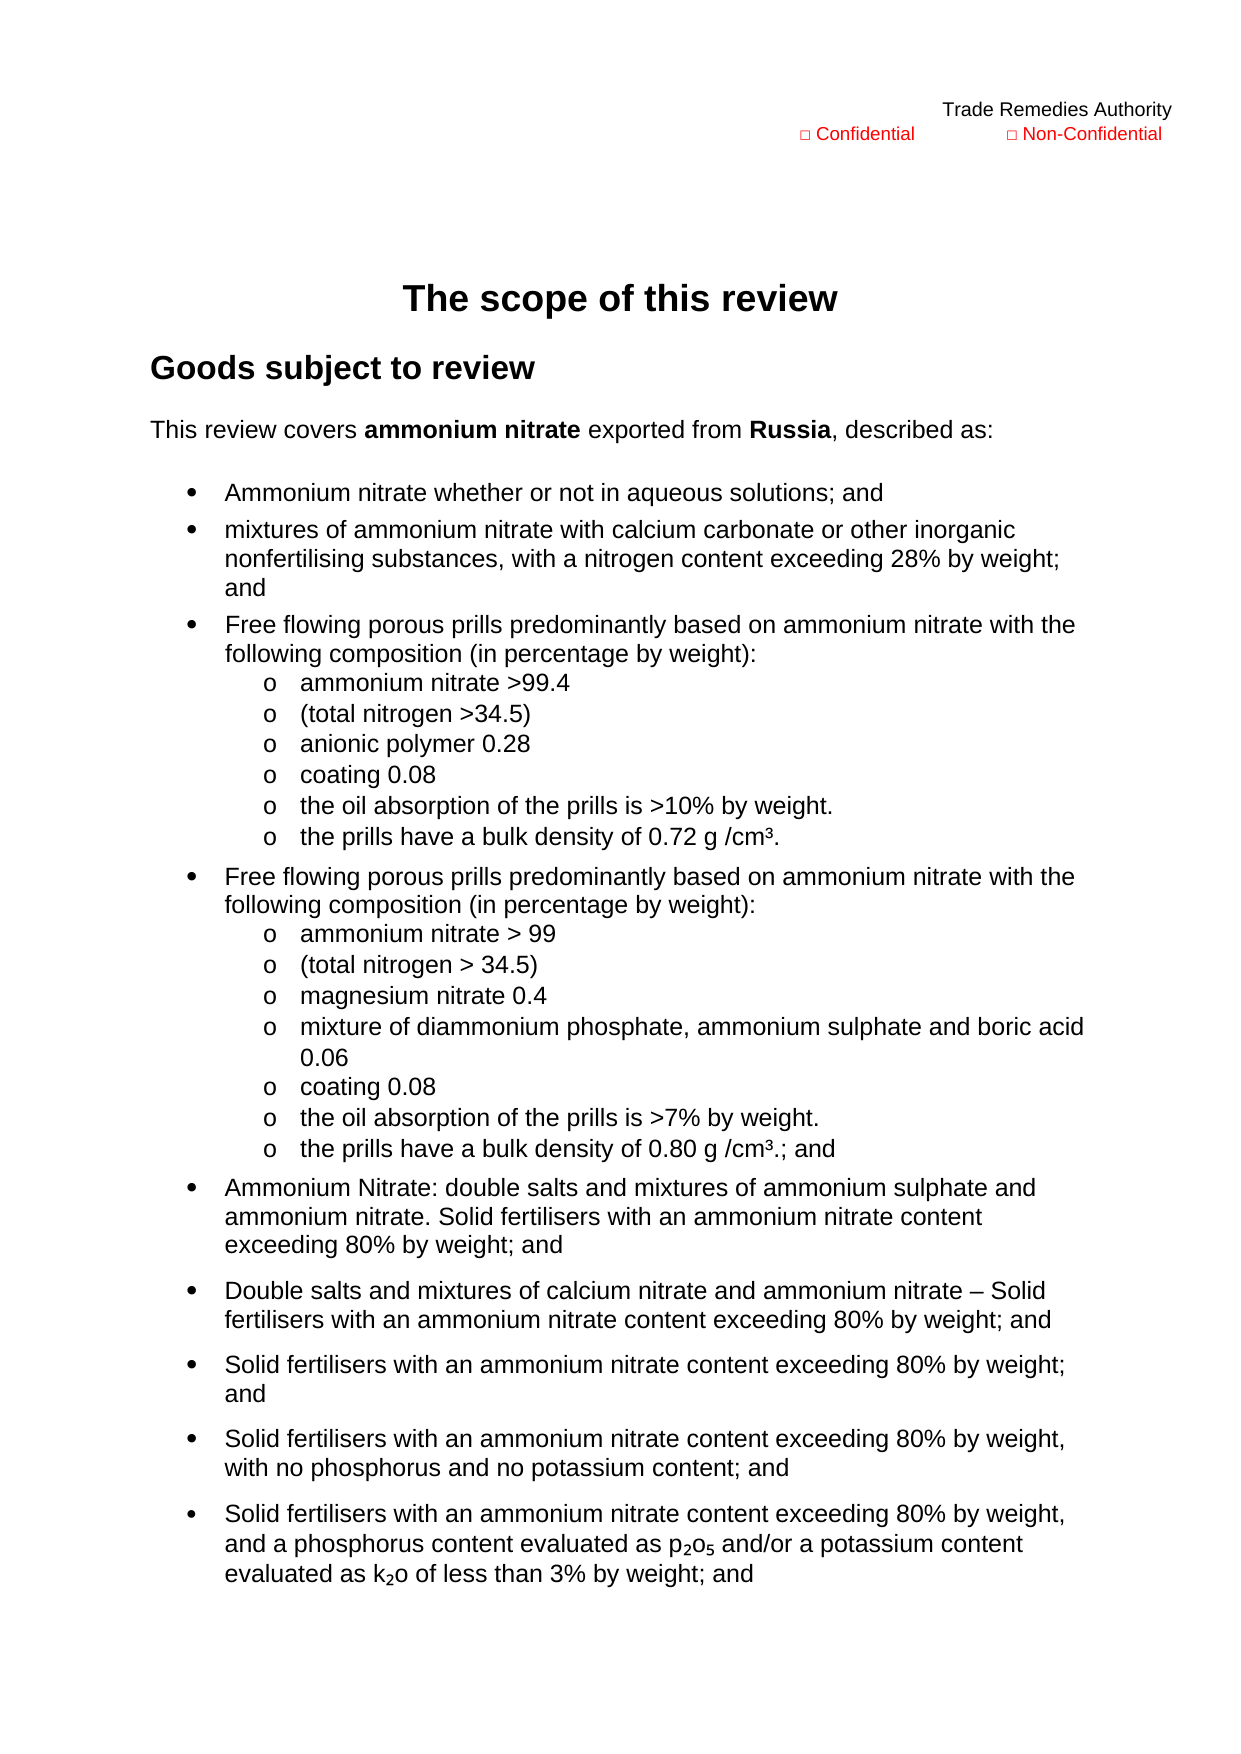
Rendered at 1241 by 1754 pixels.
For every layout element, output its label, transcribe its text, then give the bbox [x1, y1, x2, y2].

list (total nitrogen >34.5) [262, 698, 1090, 729]
list mixtures of ammonium nitrate with calcium carbonate or other inorganic nonfertilising substances, with a nitrogen content exceeding 28% by weight; and [187, 515, 1090, 602]
list Solid fertilisers with an ammonium nitrate content exceeding 80% by weight; and [187, 1350, 1090, 1408]
subtitle The scope of this review [150, 276, 1090, 319]
list Ammonium nitrate whether or not in aqueous solutions; and [187, 478, 1090, 507]
list Solid fertilisers with an ammonium nitrate content exceeding 80% by weight, with no phosphorus and no potassium content; and [187, 1424, 1090, 1482]
list Solid fertilisers with an ammonium nitrate content exceeding 80% by weight, and a phosphorus content evaluated as p₂o₅ and/or a potassium content evaluated as k₂o of less than 3% by weight; and [187, 1499, 1090, 1588]
list the oil absorption of the prills is >7% by weight. [262, 1103, 1090, 1133]
list the prills have a bulk density of 0.80 g /cm³.; and [262, 1133, 1090, 1164]
list ammonium nitrate >99.4 [262, 668, 1090, 698]
list Free flowing porous prills predominantly based on ammonium nitrate with the following composition (in percentage by weight): [187, 862, 1090, 919]
list the oil absorption of the prills is >10% by weight. [262, 791, 1090, 822]
list coating 0.08 [262, 760, 1090, 791]
list the prills have a bulk density of 0.72 g /cm³. [262, 822, 1090, 853]
list magnesium nitrate 0.4 [262, 981, 1090, 1012]
list Free flowing porous prills predominantly based on ammonium nitrate with the following composition (in percentage by weight): [187, 610, 1090, 668]
list (total nitrogen > 34.5) [262, 950, 1090, 981]
list Double salts and mixtures of calcium nitrate and ammonium nitrate – Solid fertilisers with an ammonium nitrate content exceeding 80% by weight; and [187, 1276, 1090, 1333]
list anionic polymer 0.28 [262, 729, 1090, 760]
list coating 0.08 [262, 1072, 1090, 1103]
list mixture of diammonium phosphate, ammonium sulphate and boric acid 0.06 [262, 1012, 1090, 1072]
text This review covers ammonium nitrate exported from Russia, described as: [150, 415, 1090, 444]
list Ammonium Nitrate: double salts and mixtures of ammonium sulphate and ammonium nitrate. Solid fertilisers with an ammonium nitrate content exceeding 80% by weight; and [187, 1173, 1090, 1259]
subtitle Goods subject to review [150, 348, 1090, 386]
list ammonium nitrate > 99 [262, 919, 1090, 950]
